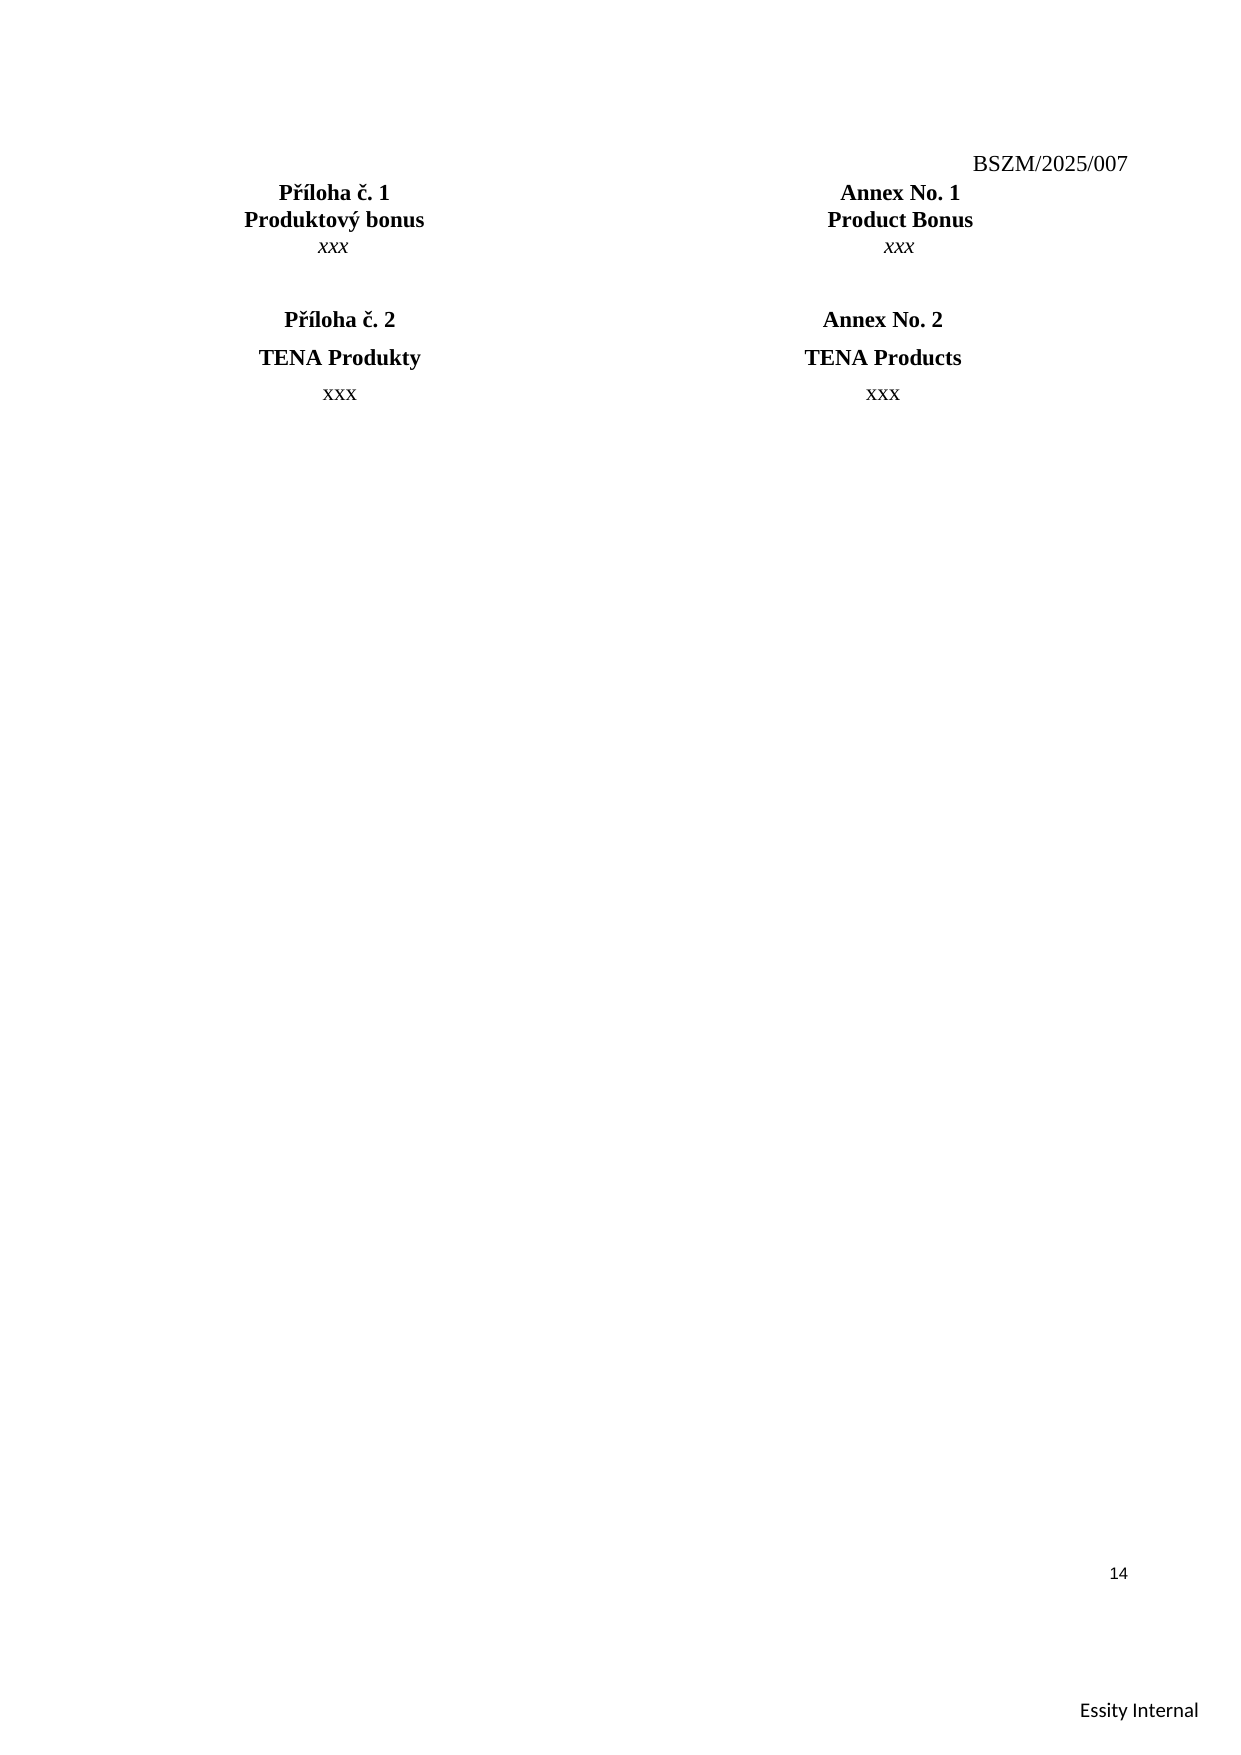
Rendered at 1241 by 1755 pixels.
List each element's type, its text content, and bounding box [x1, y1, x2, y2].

table_header Příloha č. 1 [68, 180, 600, 206]
table_header [614, 1303, 1159, 1541]
table_cell xxx [68, 232, 600, 258]
table_header Annex No. 2 [611, 306, 1154, 340]
table_cell xxx [611, 375, 1154, 409]
table_header Příloha č. 2 [68, 306, 611, 340]
table_header [68, 1303, 613, 1541]
table_cell xxx [68, 375, 611, 409]
table_cell [611, 409, 1154, 443]
table_cell TENA Products [611, 340, 1154, 375]
table_cell Produktový bonus [68, 206, 600, 232]
table_header Annex No. 1 [600, 180, 1200, 206]
table_cell [68, 409, 611, 443]
table_cell Product Bonus [600, 206, 1200, 232]
table_cell TENA Produkty [68, 340, 611, 375]
table_cell xxx [600, 232, 1200, 258]
